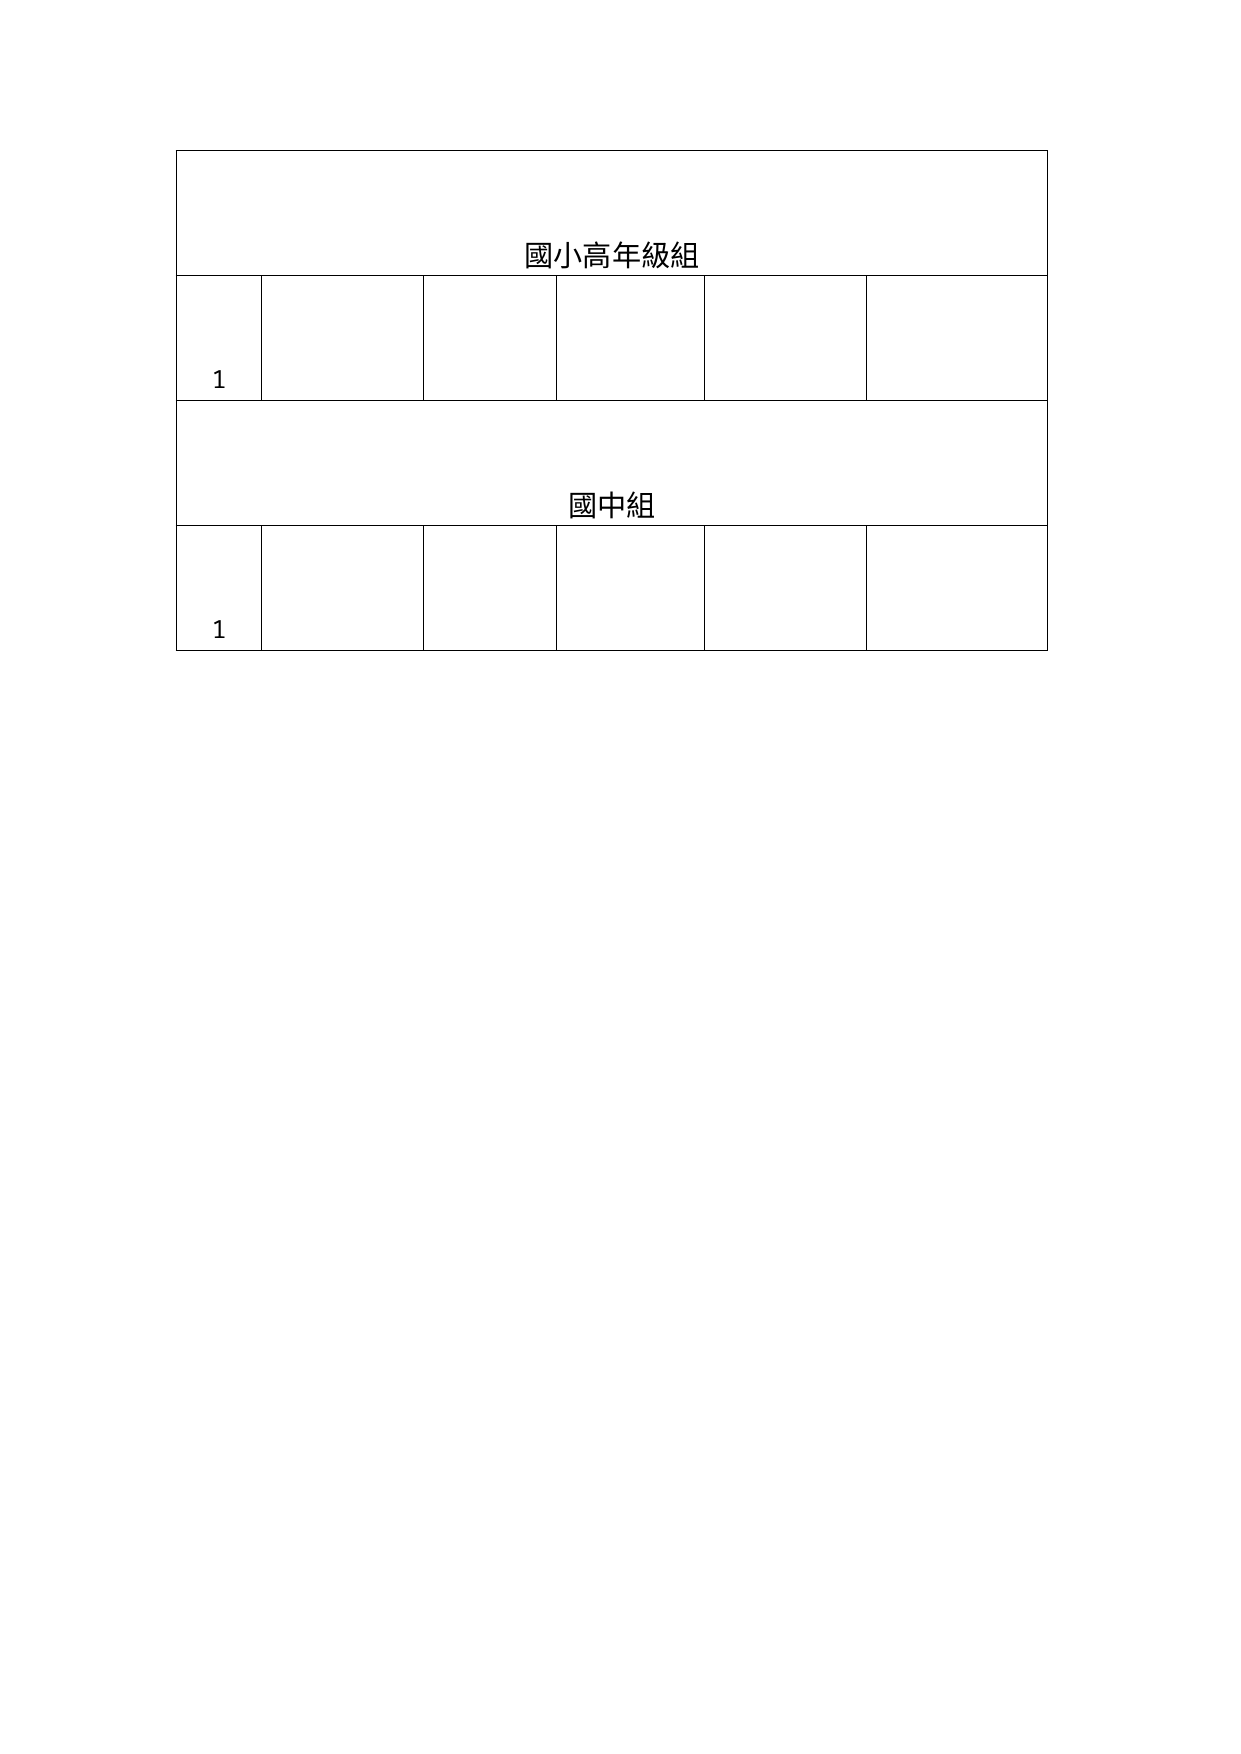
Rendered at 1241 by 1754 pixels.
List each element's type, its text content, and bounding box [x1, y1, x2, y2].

table_cell 國小高年級組 [177, 151, 1047, 275]
table_cell [557, 526, 704, 650]
table_cell [705, 276, 866, 400]
table_cell [424, 276, 556, 400]
table_cell [424, 526, 556, 650]
table_cell [705, 526, 866, 650]
table_cell 1 [177, 526, 261, 650]
table_cell [867, 526, 1047, 650]
table_cell 國中組 [177, 401, 1047, 525]
table_cell [557, 276, 704, 400]
table_cell [262, 276, 423, 400]
table_cell [262, 526, 423, 650]
table_cell 1 [177, 276, 261, 400]
table_cell [867, 276, 1047, 400]
